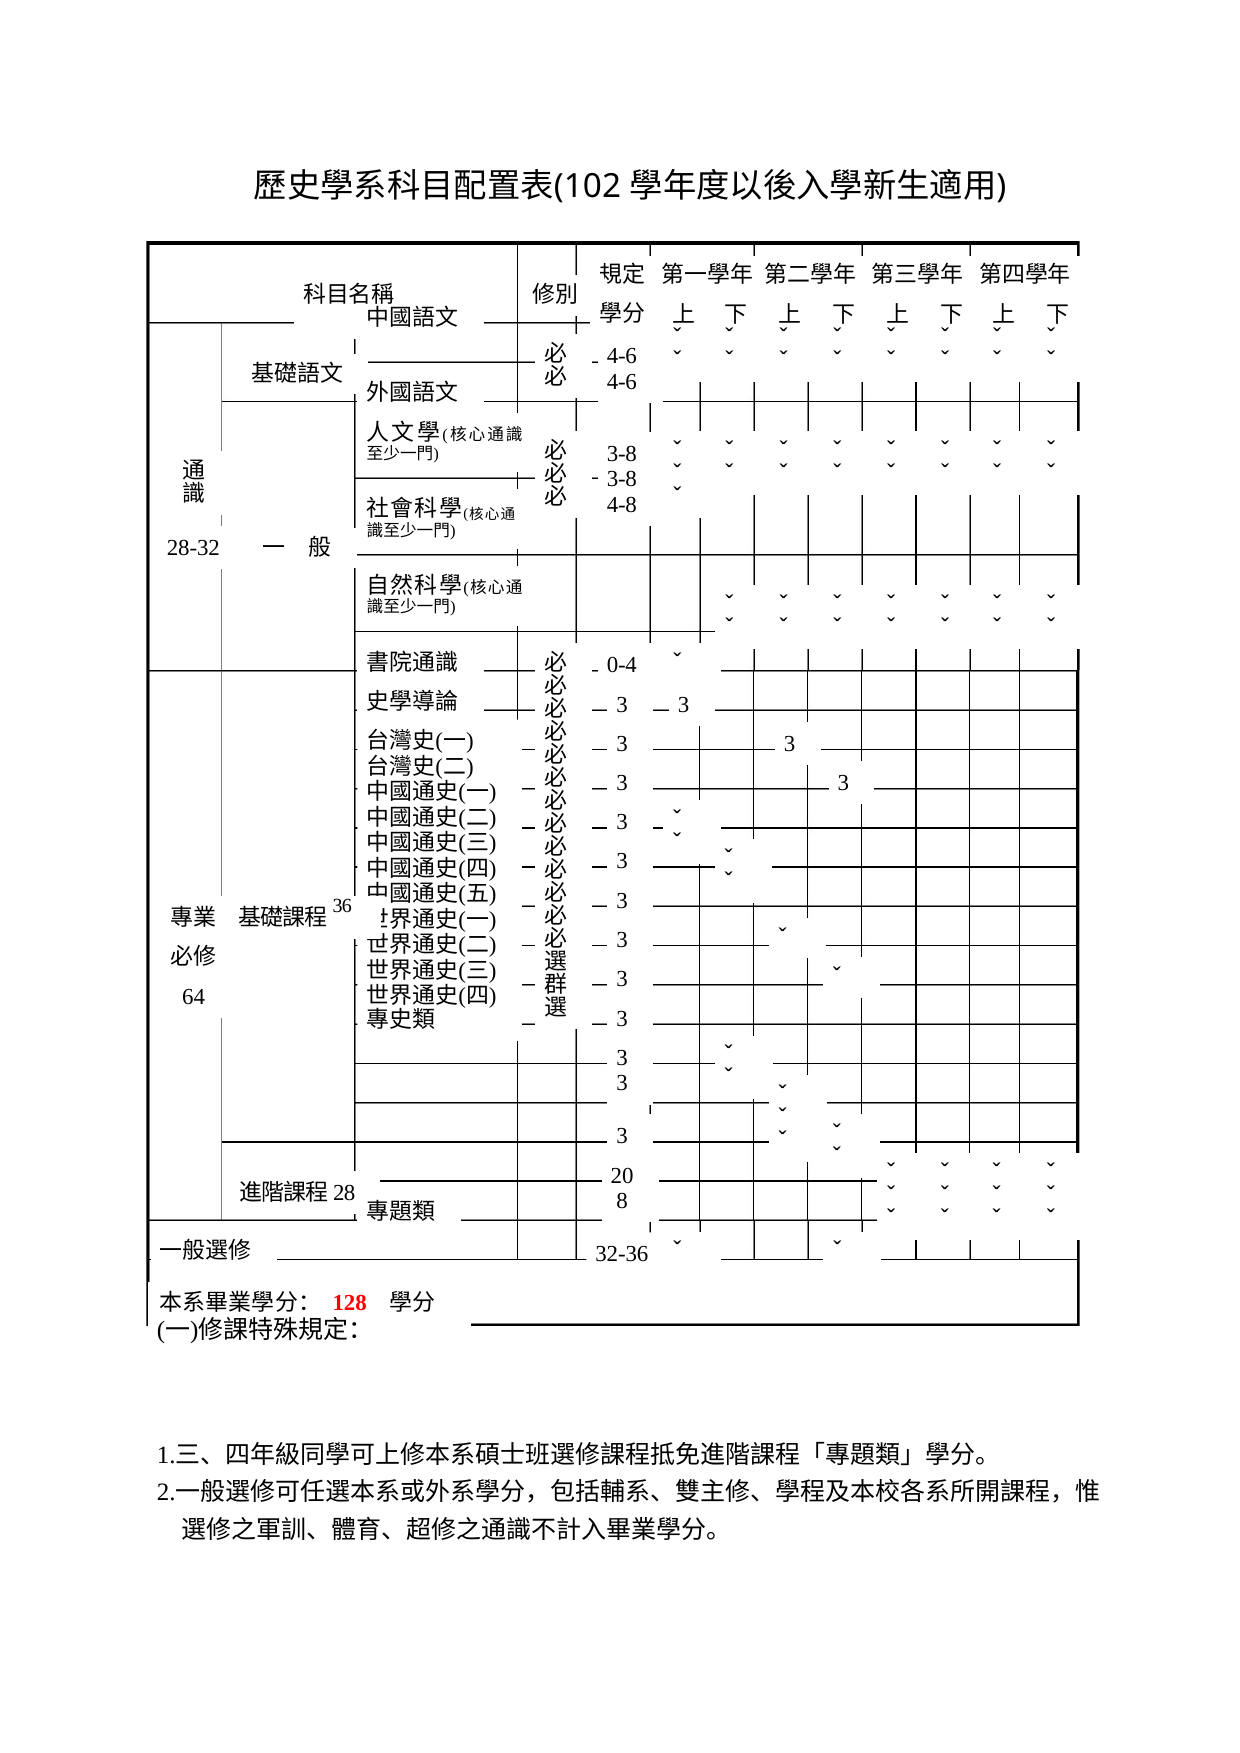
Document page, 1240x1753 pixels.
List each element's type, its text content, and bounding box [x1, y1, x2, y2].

text ˇ [886, 1208, 926, 1231]
text 科目名稱 [303, 284, 475, 307]
text ˇ [724, 350, 764, 373]
text 必 [544, 366, 584, 389]
text ˇ [832, 350, 872, 373]
text 3 [616, 1123, 644, 1149]
text 世界通史(三) [366, 958, 513, 983]
text 修別 [532, 284, 595, 307]
text 必修 [170, 946, 233, 969]
text ˇ [832, 1123, 871, 1146]
text ˇ [672, 350, 712, 373]
text 人文學(核心通識 [366, 422, 532, 444]
text 下 [724, 304, 764, 327]
text ˇ [886, 1185, 926, 1208]
text 必 [544, 744, 584, 767]
text 3 [783, 731, 812, 756]
text ˇ [1046, 1208, 1086, 1231]
text ˇ [778, 1084, 818, 1107]
text 3 [616, 809, 644, 835]
text 歷史學系科目配置表(102 學年度以後入學新生適用) [254, 161, 1099, 206]
text 世界通史(四) [366, 983, 513, 1009]
text ˇ [992, 327, 1032, 350]
text 上 [886, 304, 926, 327]
text ˇ [832, 327, 872, 350]
text ˇ [778, 617, 818, 640]
text 20 [610, 1163, 650, 1188]
text ˇ [832, 594, 872, 617]
text 2.一般選修可任選本系或外系學分，包括輔系、雙主修、學程及本校各系所開課程，惟 [157, 1479, 1226, 1506]
text ˇ [724, 594, 764, 617]
text 識 [182, 483, 222, 506]
text 必 [544, 790, 584, 813]
text 4-6 [607, 343, 654, 369]
text ˇ [1046, 327, 1086, 350]
text 下 [1046, 304, 1086, 327]
text ˇ [672, 809, 712, 832]
text 3 [616, 927, 644, 953]
text ˇ [886, 327, 926, 350]
text ˇ [1046, 617, 1086, 640]
picture [147, 1380, 365, 1414]
text ˇ [832, 1146, 871, 1169]
text 3 [616, 848, 644, 874]
text 3 [837, 770, 866, 796]
text ˇ [940, 594, 980, 617]
text ˇ [672, 327, 712, 350]
text ˇ [724, 1044, 764, 1067]
text ˇ [886, 350, 926, 373]
text 專業 基礎課程 36 [170, 905, 372, 930]
text ˇ [940, 1208, 980, 1231]
text ˇ [992, 617, 1032, 640]
text 3 [616, 770, 644, 796]
text ˇ [778, 350, 818, 373]
text ˇ [832, 1241, 872, 1264]
text 一般選修 [159, 1241, 268, 1264]
text 史學導論 [366, 691, 475, 714]
text 下 [940, 304, 980, 327]
text 選修之軍訓、體育、超修之通識不計入畢業學分。 [182, 1518, 797, 1543]
text 4-8 [607, 492, 654, 517]
text 上 [778, 304, 818, 327]
text ˇ [886, 440, 926, 463]
text ˇ [778, 440, 818, 463]
text 必 [544, 675, 584, 698]
text 中國通史(二) [366, 805, 513, 830]
text ˇ [832, 440, 872, 463]
text 3 [616, 888, 644, 913]
text ˇ [992, 350, 1032, 373]
text ˇ [724, 871, 763, 894]
text ˇ [992, 1162, 1032, 1185]
text ˇ [672, 463, 712, 486]
text 必 [544, 440, 584, 463]
text 學分 [599, 303, 662, 326]
text ˇ [1046, 594, 1086, 617]
text 必 [544, 721, 584, 744]
text ˇ [832, 966, 871, 989]
text 自然科學(核心通 [366, 575, 532, 598]
text ˇ [672, 440, 712, 463]
text 必 [544, 836, 584, 859]
text 必 [544, 813, 584, 836]
text 世界通史(二) [366, 932, 513, 958]
text ˇ [672, 832, 712, 855]
text 1.三、四年級同學可上修本系碩士班選修課程抵免進階課程「專題類」學分。 [157, 1441, 1109, 1469]
text ˇ [940, 350, 980, 373]
text 3 [616, 1006, 644, 1031]
text ˇ [1046, 350, 1086, 373]
text ˇ [992, 1208, 1032, 1231]
text 4-6 [607, 369, 654, 394]
text 台灣史(一) [366, 728, 513, 754]
text ˇ [778, 927, 817, 950]
text ˇ [778, 1107, 818, 1130]
text ˇ [724, 1067, 764, 1090]
text 書院通識 [366, 652, 475, 675]
text 上 [672, 304, 712, 327]
text 選 [544, 951, 584, 974]
text ˇ [724, 463, 764, 486]
text 必 [544, 859, 584, 882]
text 進階課程 28 [239, 1179, 372, 1205]
text 中國通史(三) [366, 830, 513, 856]
text ˇ [940, 1185, 980, 1208]
text 3-8 [607, 466, 654, 492]
text 必 [544, 767, 584, 790]
text 3 [678, 692, 706, 717]
text ˇ [778, 463, 818, 486]
text ˇ [778, 594, 818, 617]
text 3 [616, 1045, 644, 1070]
text ˇ [1046, 440, 1086, 463]
text ˇ [886, 463, 926, 486]
text 上 [992, 304, 1032, 327]
text ˇ [1046, 463, 1086, 486]
text ˇ [832, 463, 872, 486]
text (一)修課特殊規定： [157, 1316, 462, 1344]
text ˇ [1046, 1162, 1086, 1185]
text 識至少一門) [366, 521, 535, 540]
text 本系畢業學分： 128 學分 [159, 1290, 462, 1316]
text 世界通史(一) [381, 907, 513, 932]
picture [146, 241, 1080, 1326]
text 識至少一門) [366, 598, 532, 617]
text ˇ [886, 594, 926, 617]
text 32-36 [595, 1241, 663, 1267]
text ˇ [940, 1162, 980, 1185]
text 3-8 [607, 441, 654, 466]
text 必 [544, 928, 584, 951]
text 必 [544, 463, 584, 486]
text 至少一門) [366, 444, 532, 463]
text 64 [182, 984, 222, 1009]
text ˇ [992, 463, 1032, 486]
text 專題類 [366, 1201, 452, 1224]
text 必 [544, 486, 584, 509]
text ˇ [724, 327, 764, 350]
text 基礎語文 [251, 363, 359, 386]
text 選 [544, 997, 584, 1020]
text ˇ [1046, 1185, 1086, 1208]
text 專史類 [366, 1009, 513, 1032]
text 通 [182, 460, 222, 483]
text ˇ [724, 440, 764, 463]
text 規定 第一學年 第二學年 第三學年 第四學年 [604, 264, 1128, 288]
text 28-32 [167, 535, 237, 561]
text 必 [544, 343, 584, 366]
text ˇ [886, 617, 926, 640]
text ˇ [992, 594, 1032, 617]
text 一 般 [262, 537, 348, 559]
text 8 [616, 1188, 650, 1214]
text 必 [544, 905, 584, 928]
text 3 [616, 1070, 644, 1096]
text 外國語文 [366, 382, 475, 405]
text 3 [616, 692, 644, 717]
text 必 [544, 652, 584, 675]
text ˇ [778, 327, 818, 350]
text 3 [616, 731, 644, 756]
text ˇ [672, 652, 712, 675]
text ˇ [832, 617, 872, 640]
text ˇ [724, 617, 764, 640]
text 必 [544, 882, 584, 905]
text ˇ [992, 1185, 1032, 1208]
text ˇ [940, 327, 980, 350]
text ˇ [940, 463, 980, 486]
text ˇ [940, 440, 980, 463]
text ˇ [940, 617, 980, 640]
text ˇ [724, 848, 763, 871]
text 中國通史(五) [366, 881, 513, 907]
text 3 [616, 966, 644, 992]
text 台灣史(二) [366, 754, 513, 779]
text 中國通史(四) [366, 856, 513, 881]
text ˇ [672, 486, 712, 509]
text 群 [544, 974, 584, 997]
text ˇ [886, 1162, 926, 1185]
text 社會科學(核心通 [366, 498, 535, 521]
text ˇ [672, 1241, 712, 1264]
text 下 [832, 304, 872, 327]
text ˇ [778, 1130, 818, 1153]
text 中國通史(一) [366, 779, 513, 805]
text 必 [544, 698, 584, 721]
text 中國語文 [366, 307, 475, 330]
text ˇ [992, 440, 1032, 463]
text 0-4 [607, 652, 654, 678]
